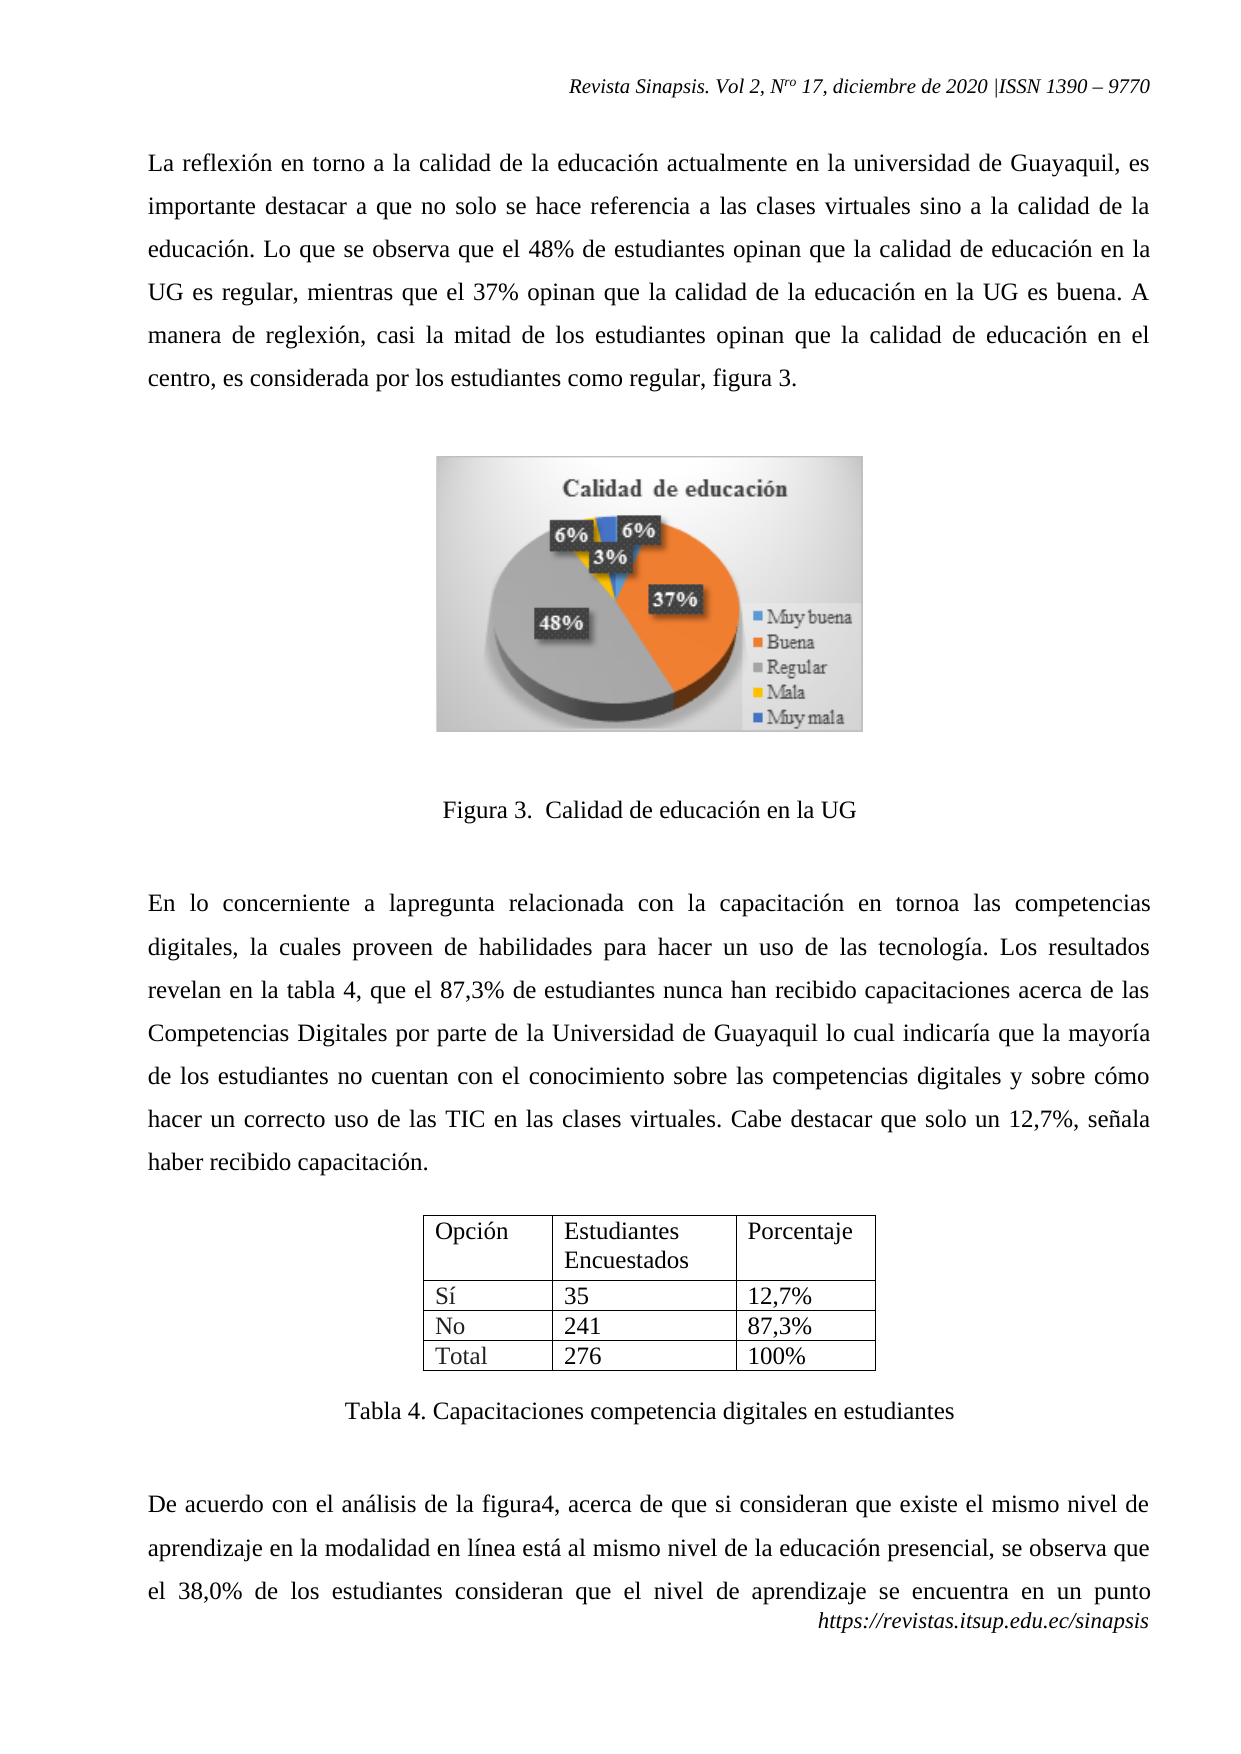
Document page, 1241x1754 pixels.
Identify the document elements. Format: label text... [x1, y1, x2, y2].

table_cell Sí [424, 1281, 552, 1310]
text En lo concerniente a lapregunta relacionada con la capacitación en tornoa las competencias digitales, la cuales proveen de habilidades para hacer un uso de las tecnología. Los resultados revelan en la tabla 4, que el 87,3% de estudiantes nunca han recibido capacitaciones acerca de las Competencias Digitales por parte de la Universidad de Guayaquil lo cual indicaría que la mayoría de los estudiantes no cuentan con el conocimiento sobre las competencias digitales y sobre cómo hacer un correcto uso de las TIC en las clases virtuales. Cabe destacar que solo un 12,7%, señala haber recibido capacitación. [148, 888, 1152, 1176]
table_cell 35 [553, 1281, 736, 1310]
text Figura 3. Calidad de educación en la UG [148, 795, 1152, 824]
text De acuerdo con el análisis de la figura4, acerca de que si consideran que existe el mismo nivel de aprendizaje en la modalidad en línea está al mismo nivel de la educación presencial, se observa que el 38,0% de los estudiantes consideran que el nivel de aprendizaje se encuentra en un punto [148, 1489, 1152, 1604]
text Tabla 4. Capacitaciones competencia digitales en estudiantes [148, 1396, 1152, 1425]
table_header Estudiantes Encuestados [553, 1216, 736, 1280]
table_cell 87,3% [737, 1311, 875, 1340]
text La reflexión en torno a la calidad de la educación actualmente en la universidad de Guayaquil, es importante destacar a que no solo se hace referencia a las clases virtuales sino a la calidad de la educación. Lo que se observa que el 48% de estudiantes opinan que la calidad de educación en la UG es regular, mientras que el 37% opinan que la calidad de la educación en la UG es buena. A manera de reglexión, casi la mitad de los estudiantes opinan que la calidad de educación en el centro, es considerada por los estudiantes como regular, figura 3. [148, 148, 1152, 392]
table_header Opción [424, 1216, 552, 1280]
table_cell 100% [737, 1341, 875, 1370]
table_cell Total [424, 1341, 552, 1370]
table_cell 241 [553, 1311, 736, 1340]
table_header Porcentaje [737, 1216, 875, 1280]
table_cell No [424, 1311, 552, 1340]
table_cell 12,7% [737, 1281, 875, 1310]
table_cell 276 [553, 1341, 736, 1370]
